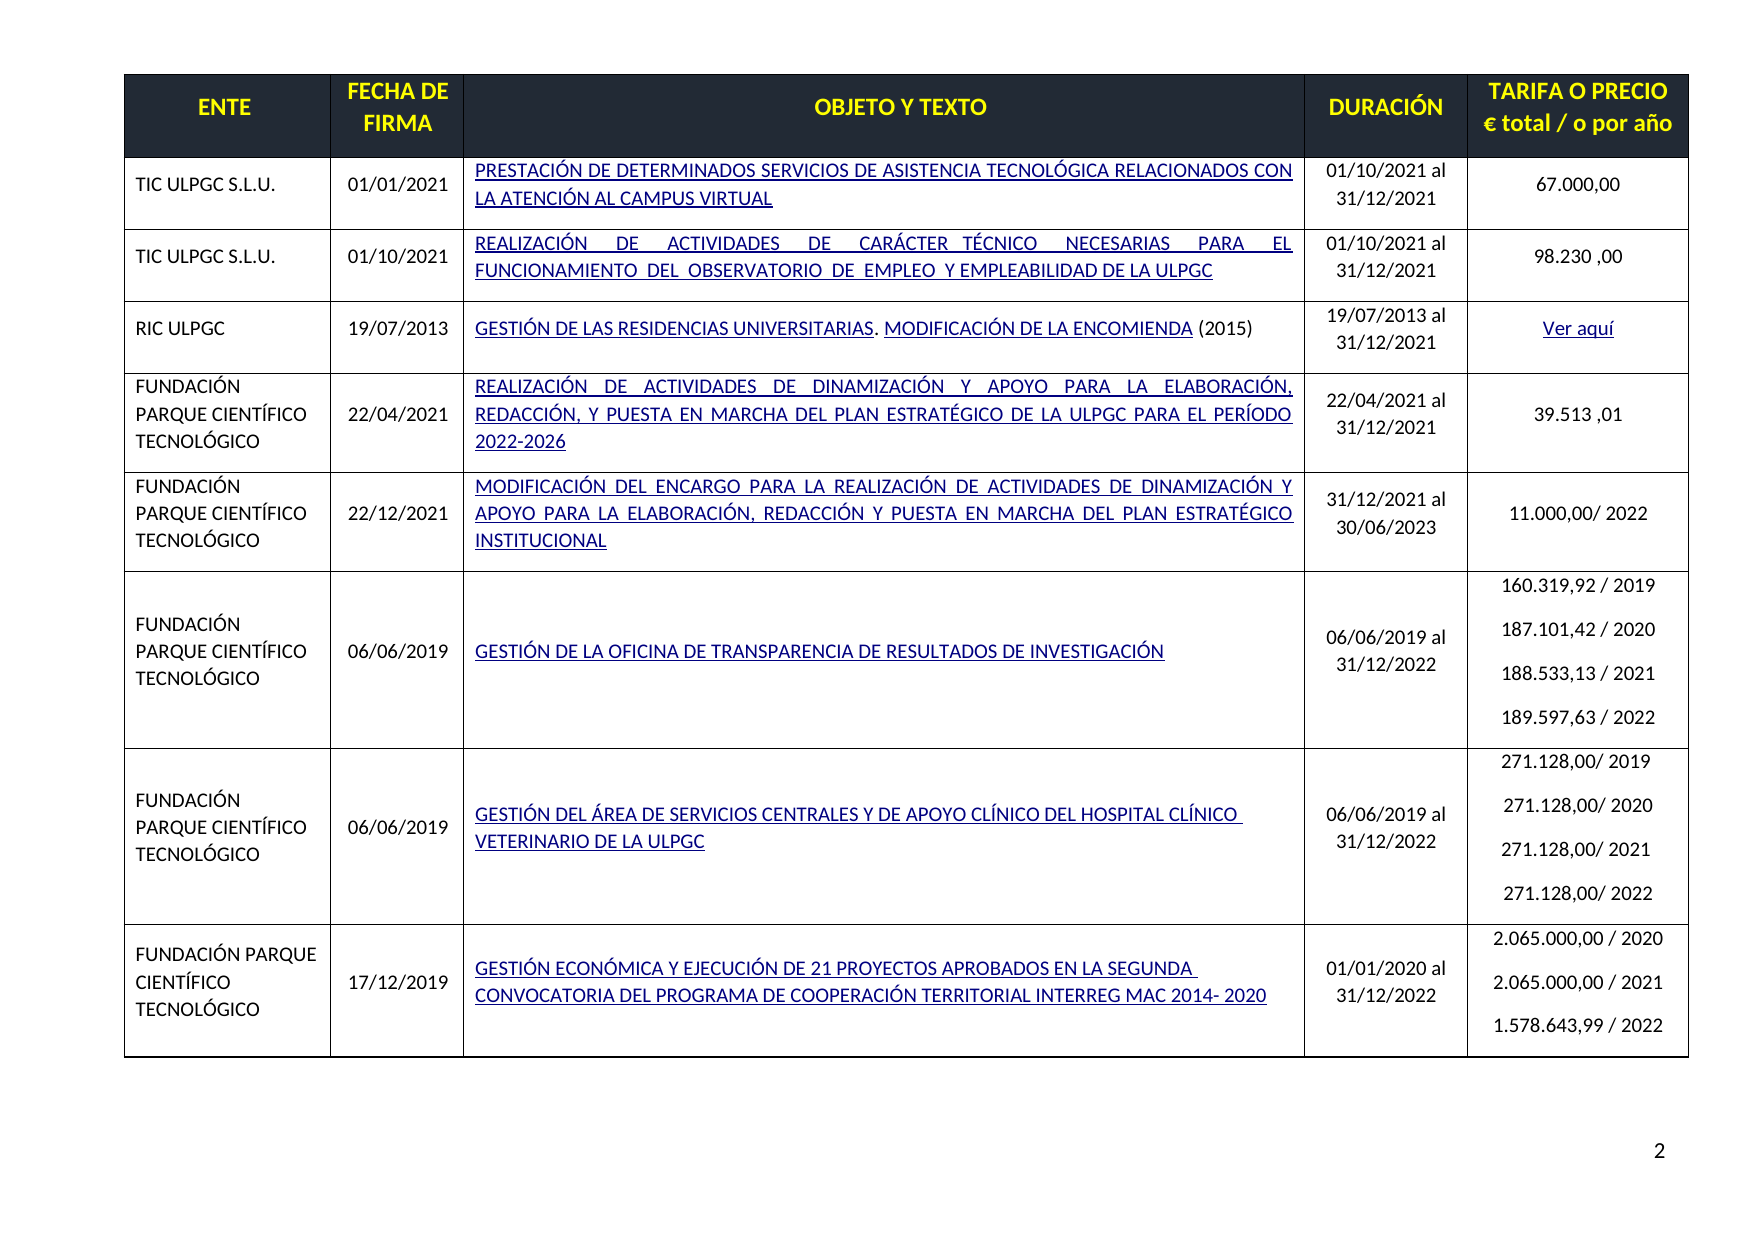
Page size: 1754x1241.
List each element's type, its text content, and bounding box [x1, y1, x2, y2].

table_cell 98.230 ,00 [1468, 230, 1688, 301]
table_cell GESTIÓN DEL ÁREA DE SERVICIOS CENTRALES Y DE APOYO CLÍNICO DEL HOSPITAL CLÍNICO VETERINARIO DE LA ULPGC [464, 749, 1304, 924]
table_cell 271.128,00/ 2019 271.128,00/ 2020 271.128,00/ 2021 271.128,00/ 2022 [1468, 749, 1688, 924]
table_header OBJETO Y TEXTO [464, 75, 1304, 157]
table_cell REALIZACIÓN DE ACTIVIDADES DE CARÁCTER TÉCNICO NECESARIAS PARA EL FUNCIONAMIENTO DEL OBSERVATORIO DE EMPLEO Y EMPLEABILIDAD DE LA ULPGC [464, 230, 1304, 301]
table_cell MODIFICACIÓN DEL ENCARGO PARA LA REALIZACIÓN DE ACTIVIDADES DE DINAMIZACIÓN Y APOYO PARA LA ELABORACIÓN, REDACCIÓN Y PUESTA EN MARCHA DEL PLAN ESTRATÉGICO INSTITUCIONAL [464, 473, 1304, 571]
table_cell 67.000,00 [1468, 158, 1688, 229]
table_header DURACIÓN [1305, 75, 1467, 157]
table_cell FUNDACIÓN PARQUE CIENTÍFICO TECNOLÓGICO [125, 925, 330, 1056]
table_cell TIC ULPGC S.L.U. [125, 158, 330, 229]
table_cell GESTIÓN DE LAS RESIDENCIAS UNIVERSITARIAS. MODIFICACIÓN DE LA ENCOMIENDA (2015) [464, 302, 1304, 373]
table_header FECHA DE FIRMA [331, 75, 463, 157]
table_cell TIC ULPGC S.L.U. [125, 230, 330, 301]
table_cell 22/04/2021 al 31/12/2021 [1305, 374, 1467, 472]
table_cell FUNDACIÓN PARQUE CIENTÍFICO TECNOLÓGICO [125, 572, 330, 748]
table_cell 19/07/2013 [331, 302, 463, 373]
table_cell PRESTACIÓN DE DETERMINADOS SERVICIOS DE ASISTENCIA TECNOLÓGICA RELACIONADOS CON LA ATENCIÓN AL CAMPUS VIRTUAL [464, 158, 1304, 229]
table_cell 01/01/2021 [331, 158, 463, 229]
table_cell 06/06/2019 al 31/12/2022 [1305, 572, 1467, 748]
table_cell GESTIÓN ECONÓMICA Y EJECUCIÓN DE 21 PROYECTOS APROBADOS EN LA SEGUNDA CONVOCATORIA DEL PROGRAMA DE COOPERACIÓN TERRITORIAL INTERREG MAC 2014- 2020 [464, 925, 1304, 1056]
table_cell 2.065.000,00 / 2020 2.065.000,00 / 2021 1.578.643,99 / 2022 [1468, 925, 1688, 1056]
table_header ENTE [125, 75, 330, 157]
table_cell 31/12/2021 al 30/06/2023 [1305, 473, 1467, 571]
table_cell 160.319,92 / 2019 187.101,42 / 2020 188.533,13 / 2021 189.597,63 / 2022 [1468, 572, 1688, 748]
table_cell 06/06/2019 [331, 572, 463, 748]
table_cell 22/12/2021 [331, 473, 463, 571]
table_cell FUNDACIÓN PARQUE CIENTÍFICO TECNOLÓGICO [125, 374, 330, 472]
table_cell 01/01/2020 al 31/12/2022 [1305, 925, 1467, 1056]
table_cell 22/04/2021 [331, 374, 463, 472]
table_cell 06/06/2019 al 31/12/2022 [1305, 749, 1467, 924]
table_cell REALIZACIÓN DE ACTIVIDADES DE DINAMIZACIÓN Y APOYO PARA LA ELABORACIÓN, REDACCIÓN, Y PUESTA EN MARCHA DEL PLAN ESTRATÉGICO DE LA ULPGC PARA EL PERÍODO 2022-2026 [464, 374, 1304, 472]
table_cell FUNDACIÓN PARQUE CIENTÍFICO TECNOLÓGICO [125, 749, 330, 924]
table_cell 11.000,00/ 2022 [1468, 473, 1688, 571]
table_cell 01/10/2021 al 31/12/2021 [1305, 158, 1467, 229]
table_cell 19/07/2013 al 31/12/2021 [1305, 302, 1467, 373]
table_cell RIC ULPGC [125, 302, 330, 373]
table_cell 01/10/2021 [331, 230, 463, 301]
table_cell 01/10/2021 al 31/12/2021 [1305, 230, 1467, 301]
table_cell 39.513 ,01 [1468, 374, 1688, 472]
table_cell 17/12/2019 [331, 925, 463, 1056]
table_cell Ver aquí [1468, 302, 1688, 373]
table_header TARIFA O PRECIO € total / o por año [1468, 75, 1688, 157]
table_cell FUNDACIÓN PARQUE CIENTÍFICO TECNOLÓGICO [125, 473, 330, 571]
table_cell 06/06/2019 [331, 749, 463, 924]
table_cell GESTIÓN DE LA OFICINA DE TRANSPARENCIA DE RESULTADOS DE INVESTIGACIÓN [464, 572, 1304, 748]
